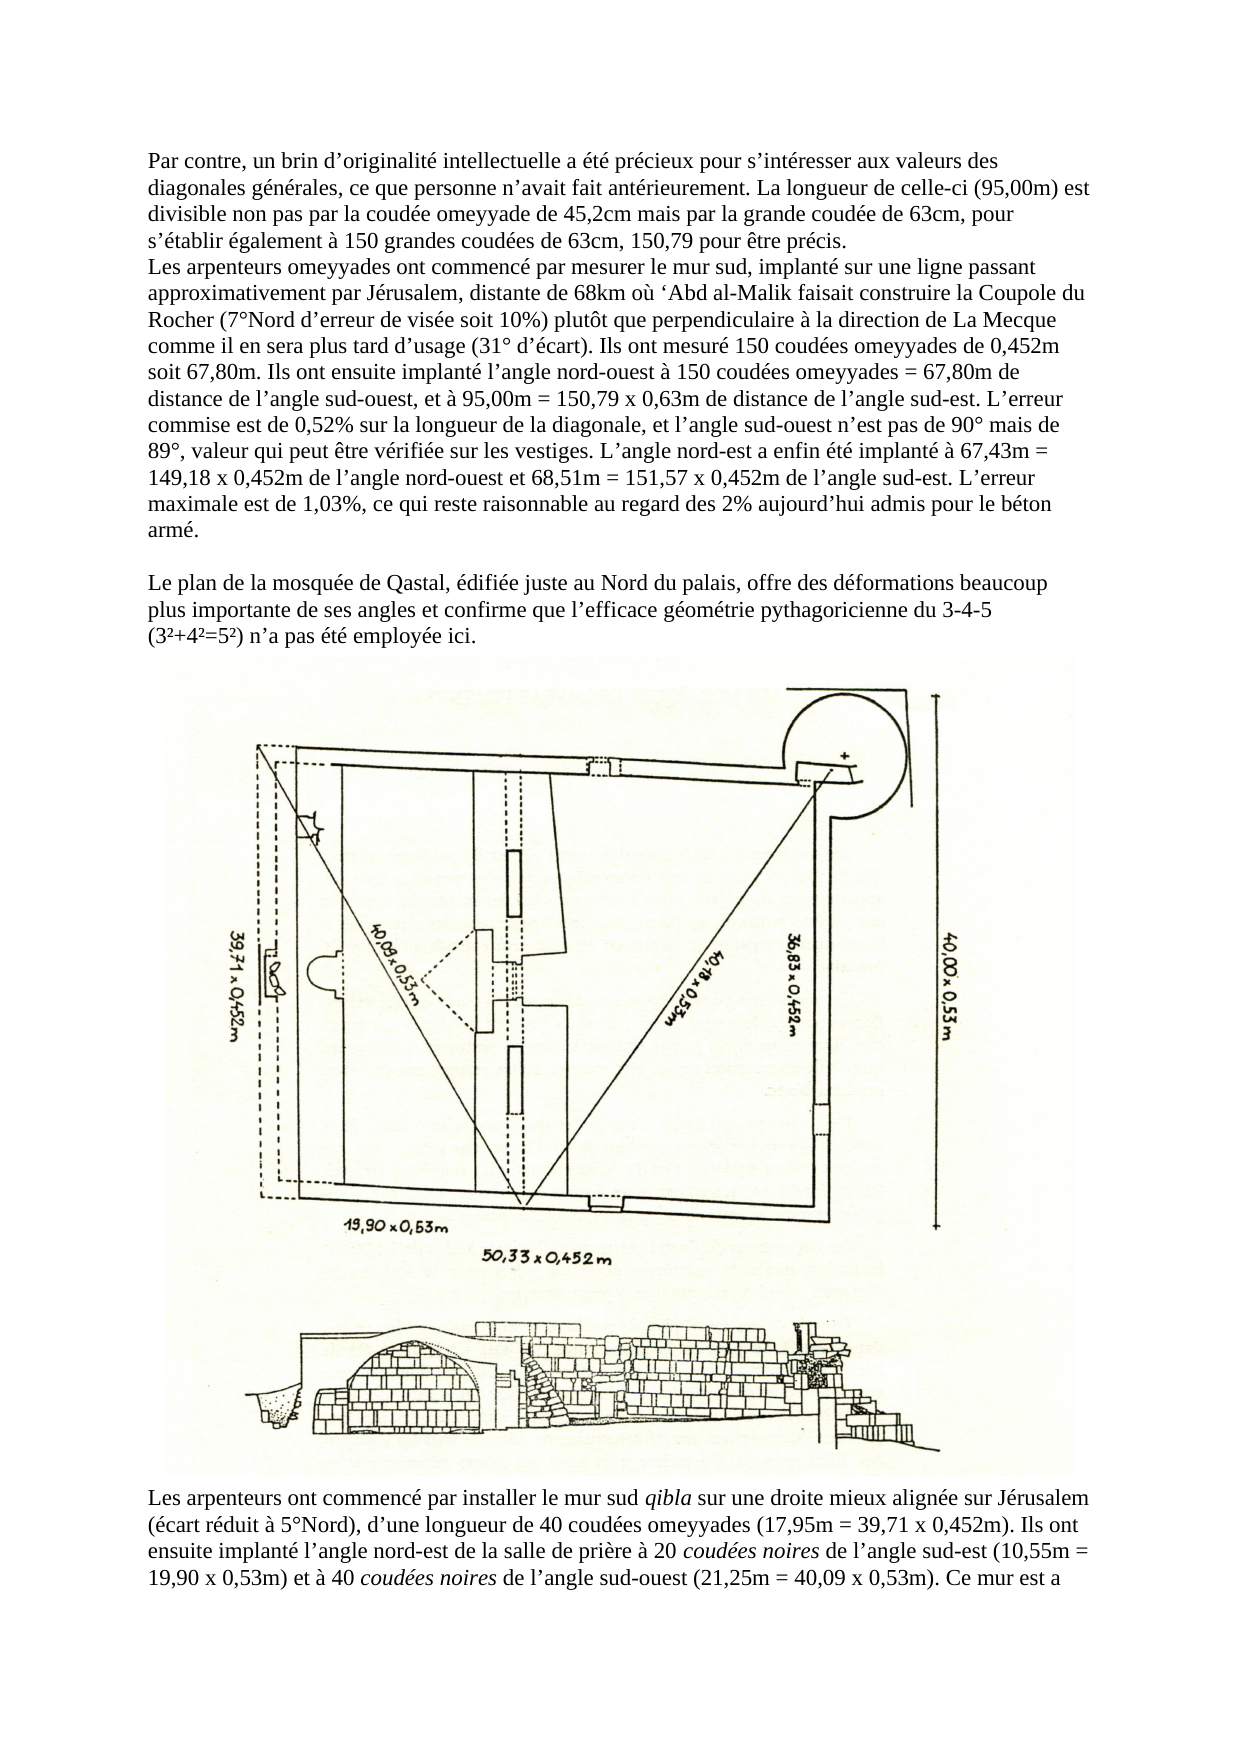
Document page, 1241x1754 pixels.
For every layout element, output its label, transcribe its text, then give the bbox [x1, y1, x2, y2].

text Les arpenteurs ont commencé par installer le mur sud qibla sur une droite mieux alignée sur Jérusalem (écart réduit à 5°Nord), d’une longueur de 40 coudées omeyyades (17,95m = 39,71 x 0,452m). Ils ont ensuite implanté l’angle nord-est de la salle de prière à 20 coudées noires de l’angle sud-est (10,55m = 19,90 x 0,53m) et à 40 coudées noires de l’angle sud-ouest (21,25m = 40,09 x 0,53m). Ce mur est a [148, 1484, 1093, 1590]
text Par contre, un brin d’originalité intellectuelle a été précieux pour s’intéresser aux valeurs des diagonales générales, ce que personne n’avait fait antérieurement. La longueur de celle-ci (95,00m) est divisible non pas par la coudée omeyyade de 45,2cm mais par la grande coudée de 63cm, pour s’établir également à 150 grandes coudées de 63cm, 150,79 pour être précis. [148, 148, 1093, 253]
text Les arpenteurs omeyyades ont commencé par mesurer le mur sud, implanté sur une ligne passant approximativement par Jérusalem, distante de 68km où ‘Abd al-Malik faisait construire la Coupole du Rocher (7°Nord d’erreur de visée soit 10%) plutôt que perpendiculaire à la direction de La Mecque comme il en sera plus tard d’usage (31° d’écart). Ils ont mesuré 150 coudées omeyyades de 0,452m soit 67,80m. Ils ont ensuite implanté l’angle nord-ouest à 150 coudées omeyyades = 67,80m de distance de l’angle sud-ouest, et à 95,00m = 150,79 x 0,63m de distance de l’angle sud-est. L’erreur commise est de 0,52% sur la longueur de la diagonale, et l’angle sud-ouest n’est pas de 90° mais de 89°, valeur qui peut être vérifiée sur les vestiges. L’angle nord-est a enfin été implanté à 67,43m = 149,18 x 0,452m de l’angle nord-ouest et 68,51m = 151,57 x 0,452m de l’angle sud-est. L’erreur maximale est de 1,03%, ce qui reste raisonnable au regard des 2% aujourd’hui admis pour le béton armé. [148, 253, 1093, 543]
picture [164, 657, 1074, 1476]
text Le plan de la mosquée de Qastal, édifiée juste au Nord du palais, offre des déformations beaucoup plus importante de ses angles et confirme que l’efficace géométrie pythagoricienne du 3-4-5 (3²+4²=5²) n’a pas été employée ici. [148, 569, 1093, 648]
